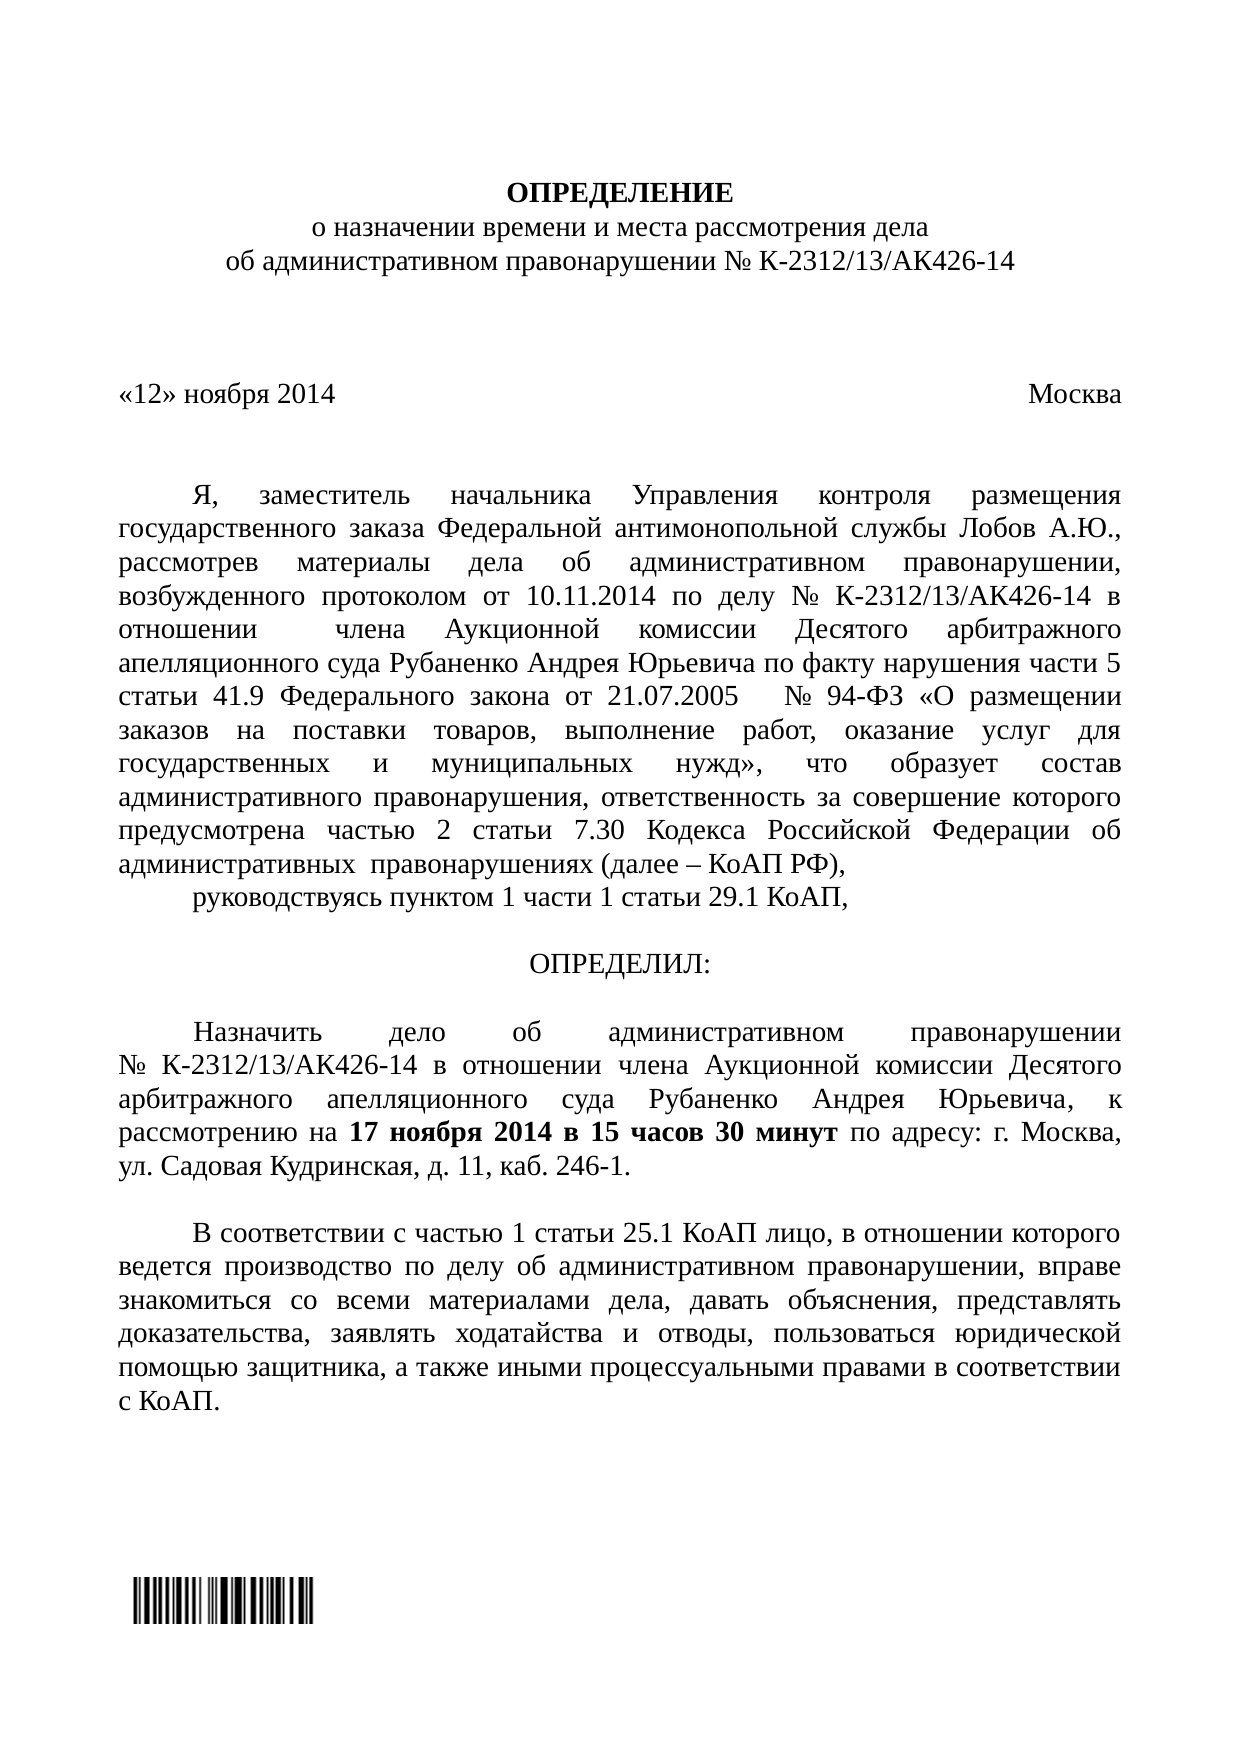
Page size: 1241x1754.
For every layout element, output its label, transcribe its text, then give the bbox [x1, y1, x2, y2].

text «12» ноября 2014 Москва [118, 376, 1122, 410]
text В соответствии с частью 1 статьи 25.1 КоАП лицо, в отношении которого ведется производство по делу об административном правонарушении, вправе знакомиться со всеми материалами дела, давать объяснения, представлять доказательства, заявлять ходатайства и отводы, пользоваться юридической помощью защитника, а также иными процессуальными правами в соответствии с КоАП. [118, 1215, 1122, 1416]
subtitle ОПРЕДЕЛЕНИЕ [118, 176, 1122, 209]
picture [118, 1577, 331, 1624]
text об административном правонарушении № К-2312/13/АК426-14 [118, 243, 1122, 276]
text руководствуясь пунктом 1 части 1 статьи 29.1 КоАП, [118, 879, 1122, 913]
text Назначить дело об административном правонарушении № К-2312/13/АК426-14 в отношении члена Аукционной комиссии Десятого арбитражного апелляционного суда Рубаненко Андрея Юрьевича, к рассмотрению на 17 ноября 2014 в 15 часов 30 минут по адресу: г. Москва, ул. Садовая Кудринская, д. 11, каб. 246-1. [118, 1014, 1122, 1181]
text ОПРЕДЕЛИЛ: [118, 947, 1122, 980]
text Я, заместитель начальника Управления контроля размещения государственного заказа Федеральной антимонопольной службы Лобов А.Ю., рассмотрев материалы дела об административном правонарушении, возбужденного протоколом от 10.11.2014 по делу № К-2312/13/АК426-14 в отношении члена Аукционной комиссии Десятого арбитражного апелляционного суда Рубаненко Андрея Юрьевича по факту нарушения части 5 статьи 41.9 Федерального закона от 21.07.2005 № 94-ФЗ «О размещении заказов на поставки товаров, выполнение работ, оказание услуг для государственных и муниципальных нужд», что образует состав административного правонарушения, ответственность за совершение которого предусмотрена частью 2 статьи 7.30 Кодекса Российской Федерации об административных правонарушениях (далее – КоАП РФ), [118, 477, 1122, 879]
text о назначении времени и места рассмотрения дела [118, 209, 1122, 243]
